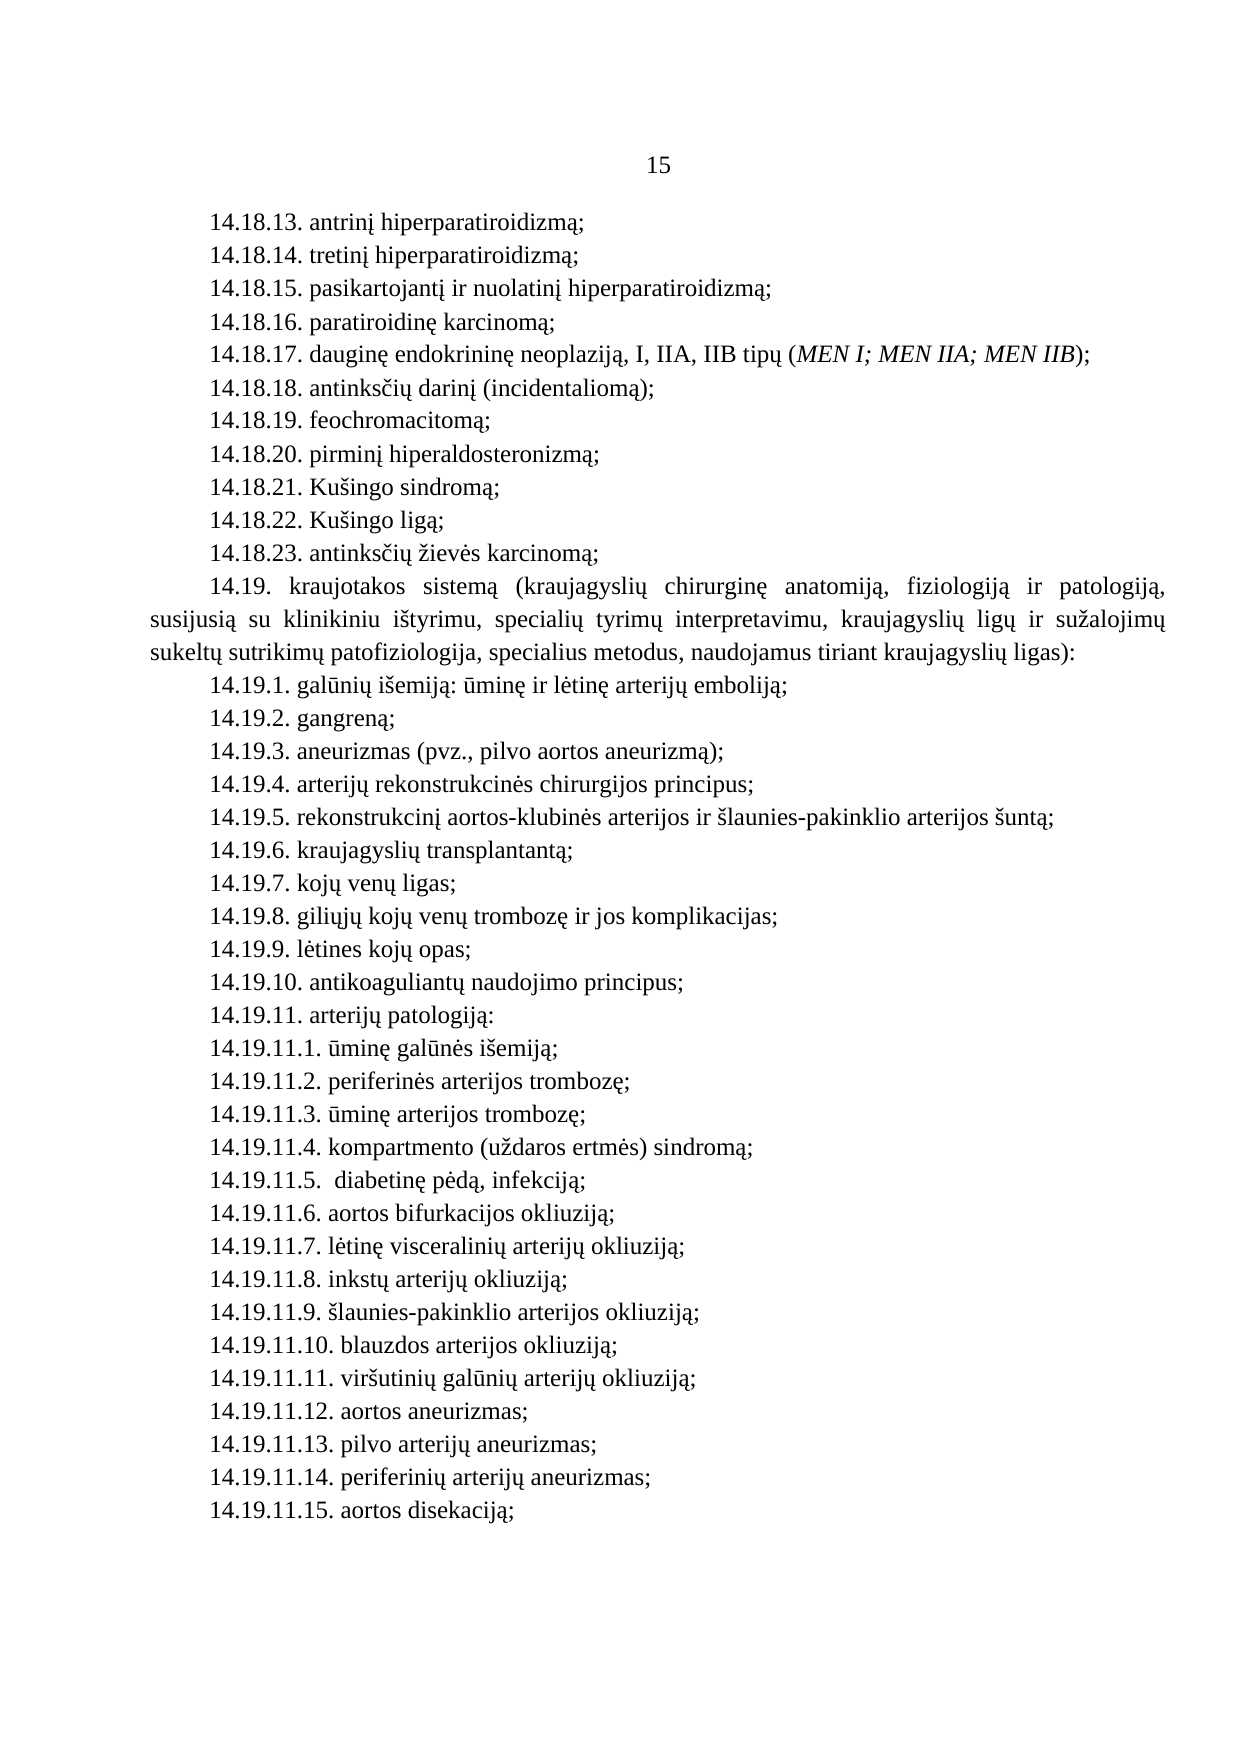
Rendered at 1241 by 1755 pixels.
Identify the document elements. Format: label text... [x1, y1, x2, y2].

text 14.19.11.2. periferinės arterijos trombozę; [150, 1066, 1167, 1095]
text 14.18.21. Kušingo sindromą; [150, 472, 1167, 500]
text 14.19.11.3. ūminę arterijos trombozę; [150, 1099, 1167, 1128]
text 14.19.11.12. aortos aneurizmas; [150, 1396, 1167, 1425]
text 14.19.11.11. viršutinių galūnių arterijų okliuziją; [150, 1363, 1167, 1392]
text 14.19.9. lėtines kojų opas; [150, 934, 1167, 963]
text 14.18.17. dauginę endokrininę neoplaziją, I, IIA, IIB tipų (MEN I; MEN IIA; MEN IIB); [150, 339, 1167, 368]
text 14.19.11.4. kompartmento (uždaros ertmės) sindromą; [150, 1132, 1167, 1161]
text 14.19.11.8. inkstų arterijų okliuziją; [150, 1264, 1167, 1293]
text 14.19.11.14. periferinių arterijų aneurizmas; [150, 1462, 1167, 1491]
text 14.19.11.9. šlaunies-pakinklio arterijos okliuziją; [150, 1297, 1167, 1326]
text 14.19.11.15. aortos disekaciją; [150, 1495, 1167, 1524]
text 14.19.1. galūnių išemiją: ūminę ir lėtinę arterijų emboliją; [150, 670, 1167, 698]
text 14.19.5. rekonstrukcinį aortos-klubinės arterijos ir šlaunies-pakinklio arterijos šuntą; [150, 802, 1167, 831]
text 14.19.3. aneurizmas (pvz., pilvo aortos aneurizmą); [150, 736, 1167, 764]
text 14.18.18. antinksčių darinį (incidentaliomą); [150, 373, 1167, 401]
text 14.19.4. arterijų rekonstrukcinės chirurgijos principus; [150, 769, 1167, 798]
text 14.19.8. giliųjų kojų venų trombozę ir jos komplikacijas; [150, 901, 1167, 930]
text 14.18.15. pasikartojantį ir nuolatinį hiperparatiroidizmą; [150, 273, 1167, 302]
text 14.18.20. pirminį hiperaldosteronizmą; [150, 439, 1167, 467]
text 14.19.11.10. blauzdos arterijos okliuziją; [150, 1330, 1167, 1359]
text 14.18.23. antinksčių žievės karcinomą; [150, 538, 1167, 566]
text 14.19.7. kojų venų ligas; [150, 868, 1167, 897]
text 14.19.10. antikoaguliantų naudojimo principus; [150, 967, 1167, 996]
text 14.18.22. Kušingo ligą; [150, 505, 1167, 533]
text 14.19.11.13. pilvo arterijų aneurizmas; [150, 1429, 1167, 1458]
text 14.18.14. tretinį hiperparatiroidizmą; [150, 241, 1167, 269]
text 14.19. kraujotakos sistemą (kraujagyslių chirurginę anatomiją, fiziologiją ir patologiją, susijusią su klinikiniu ištyrimu, specialių tyrimų interpretavimu, kraujagyslių ligų ir sužalojimų sukeltų sutrikimų patofiziologija, specialius metodus, naudojamus tiriant kraujagyslių ligas): [150, 571, 1167, 666]
text 14.19.11.7. lėtinę visceralinių arterijų okliuziją; [150, 1231, 1167, 1260]
text 14.19.2. gangreną; [150, 703, 1167, 732]
text 14.18.19. feochromacitomą; [150, 406, 1167, 434]
text 14.19.11.6. aortos bifurkacijos okliuziją; [150, 1198, 1167, 1227]
text 14.19.11. arterijų patologiją: [150, 1000, 1167, 1029]
text 14.19.11.5. diabetinę pėdą, infekciją; [150, 1165, 1167, 1194]
text 14.18.16. paratiroidinę karcinomą; [150, 307, 1167, 335]
text 14.19.6. kraujagyslių transplantantą; [150, 835, 1167, 864]
text 14.19.11.1. ūminę galūnės išemiją; [150, 1033, 1167, 1062]
text 14.18.13. antrinį hiperparatiroidizmą; [150, 207, 1167, 236]
